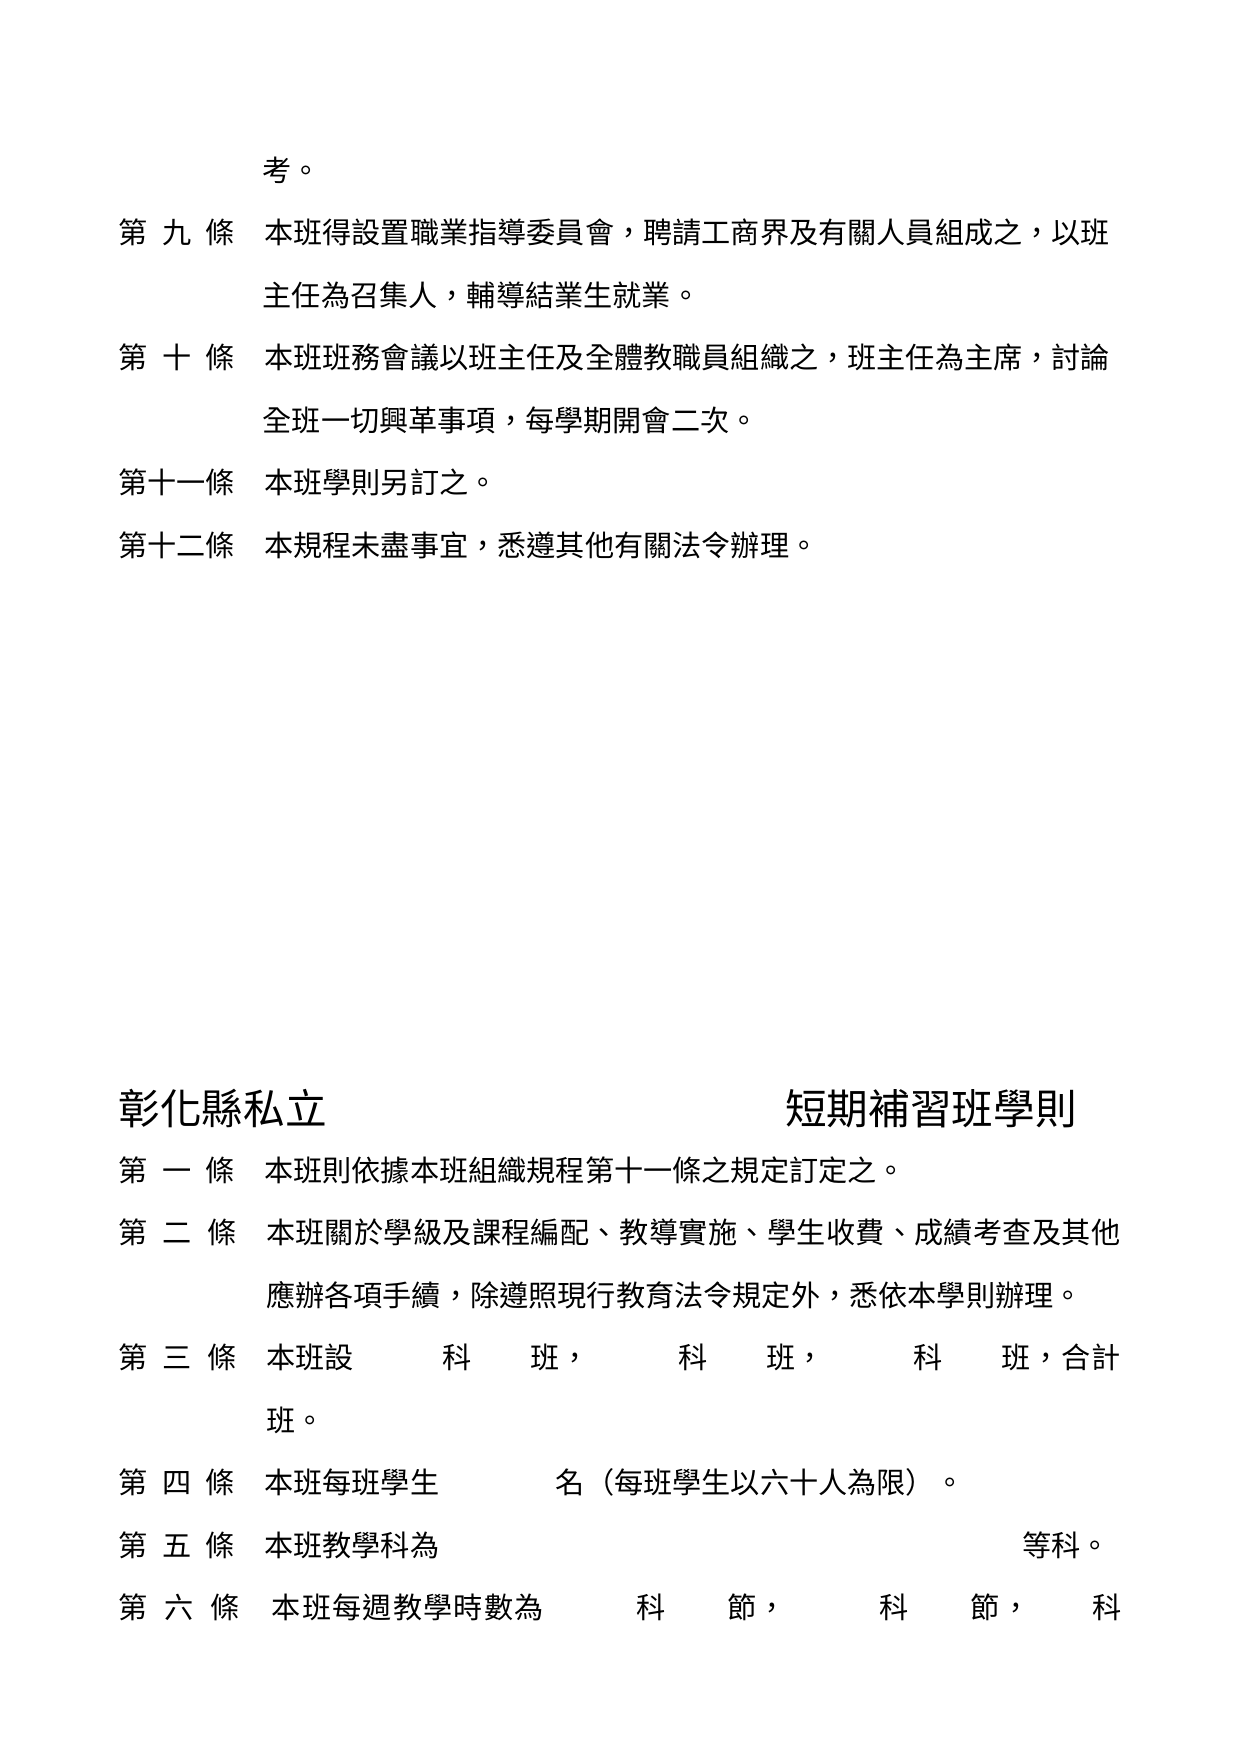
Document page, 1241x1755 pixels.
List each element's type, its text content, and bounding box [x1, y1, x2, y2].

text 第 二 條 本班關於學級及課程編配、教導實施、學生收費、成績考查及其他應辦各項手續，除遵照現行教育法令規定外，悉依本學則辦理。 [118, 1189, 1122, 1314]
text 第 十 條 本班班務會議以班主任及全體教職員組織之，班主任為主席，討論全班一切興革事項，每學期開會二次。 [118, 314, 1122, 439]
text 彰化縣私立 短期補習班學則 [118, 1064, 1122, 1127]
text 第 九 條 本班得設置職業指導委員會，聘請工商界及有關人員組成之，以班主任為召集人，輔導結業生就業。 [118, 189, 1122, 314]
text 第 四 條 本班每班學生 名（每班學生以六十人為限）。 [118, 1439, 1122, 1502]
text 第 一 條 本班則依據本班組織規程第十一條之規定訂定之。 [118, 1127, 1122, 1189]
text 第十二條 本規程未盡事宜，悉遵其他有關法令辦理。 [118, 502, 1122, 564]
text 第 三 條 本班設 科 班， 科 班， 科 班，合計 班。 [118, 1314, 1122, 1439]
text 第 五 條 本班教學科為 等科。 [118, 1502, 1122, 1564]
text 第十一條 本班學則另訂之。 [118, 439, 1122, 502]
text 考。 [118, 127, 1122, 189]
text 第 六 條 本班每週教學時數為 科 節， 科 節， 科 [118, 1564, 1122, 1627]
